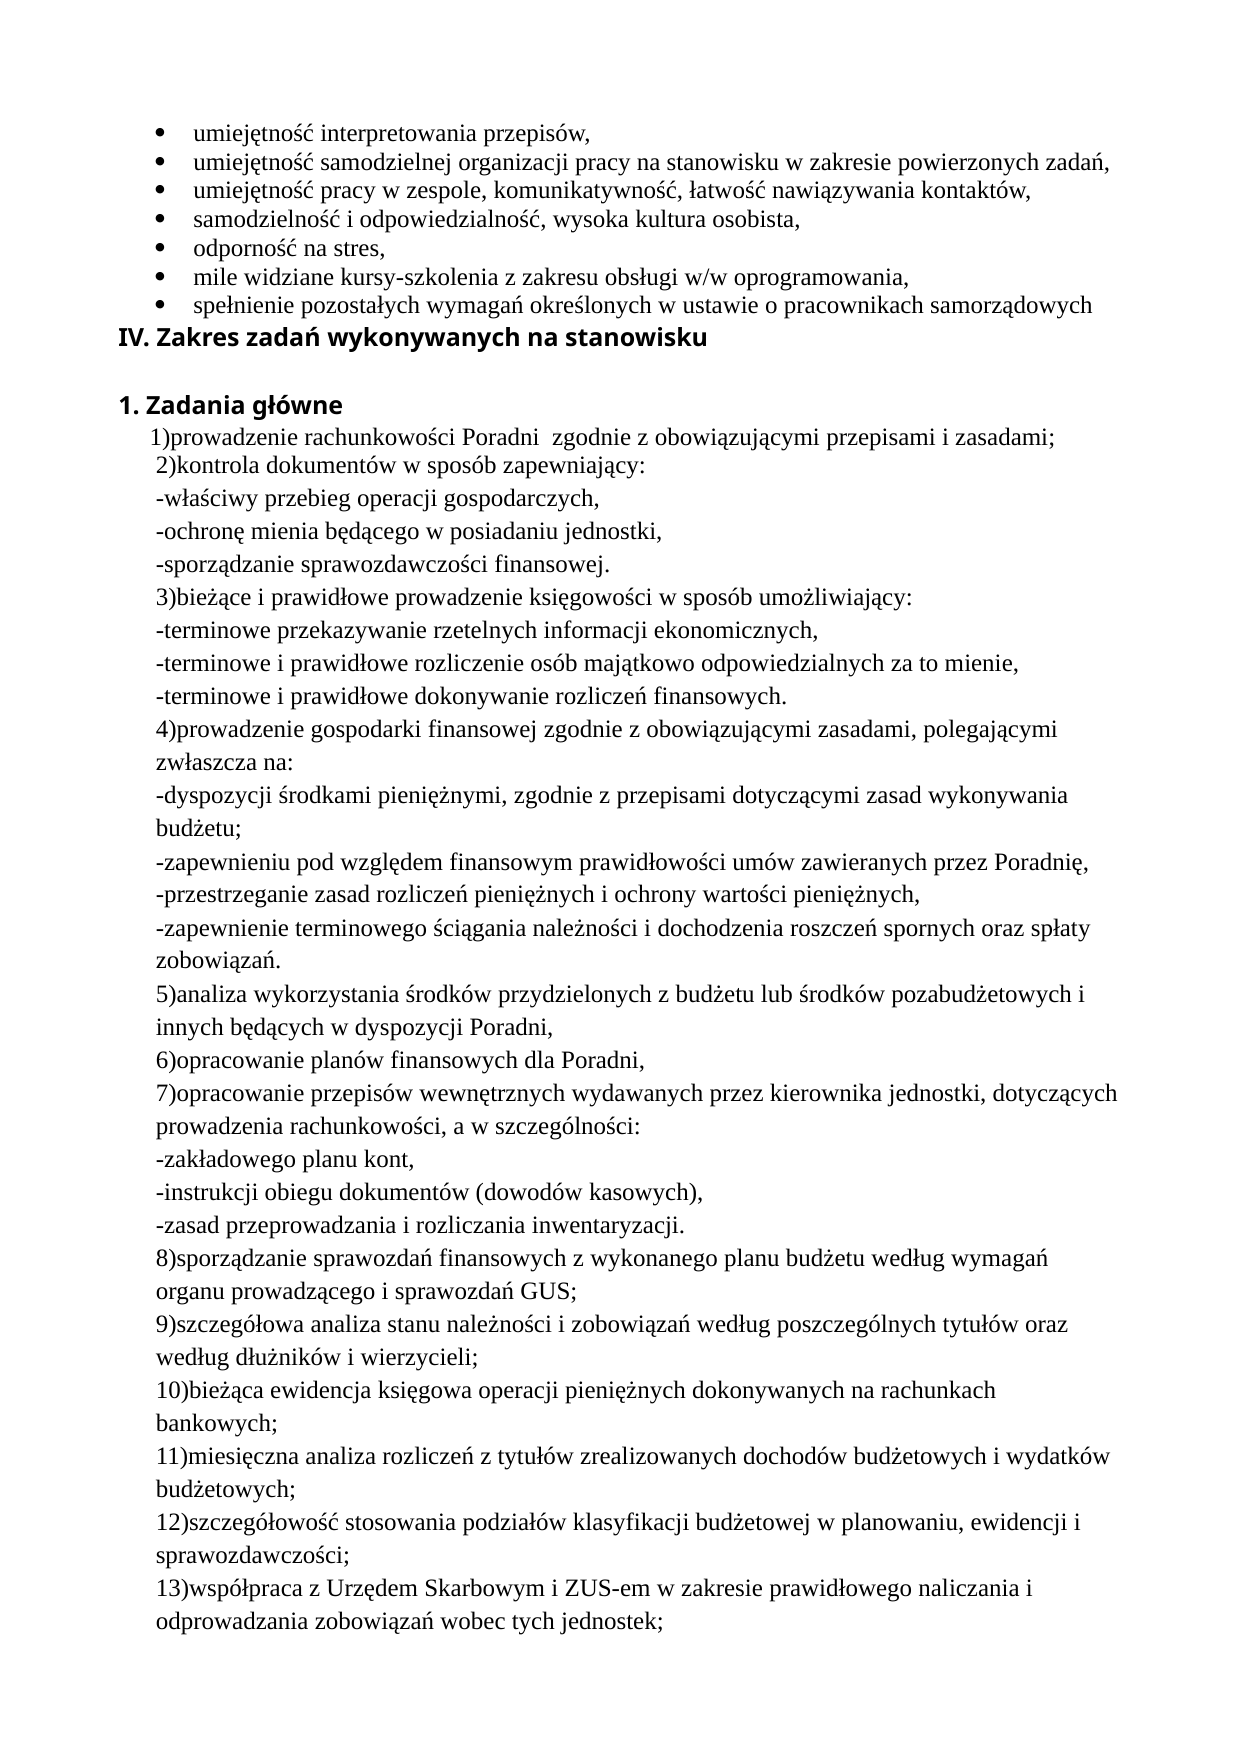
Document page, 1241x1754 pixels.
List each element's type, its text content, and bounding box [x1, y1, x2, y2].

list mile widziane kursy-szkolenia z zakresu obsługi w/w oprogramowania, [156, 262, 1122, 291]
list -przestrzeganie zasad rozliczeń pieniężnych i ochrony wartości pieniężnych, -zapewnienie terminowego ściągania należności i dochodzenia roszczeń spornych oraz spłaty zobowiązań. [118, 879, 1122, 974]
list umiejętność pracy w zespole, komunikatywność, łatwość nawiązywania kontaktów, [156, 176, 1122, 204]
list umiejętność samodzielnej organizacji pracy na stanowisku w zakresie powierzonych zadań, [156, 147, 1122, 176]
list -zapewnieniu pod względem finansowym prawidłowości umów zawieranych przez Poradnię, [118, 847, 1122, 875]
list -terminowe i prawidłowe dokonywanie rozliczeń finansowych. [118, 681, 1122, 710]
list 11)miesięczna analiza rozliczeń z tytułów zrealizowanych dochodów budżetowych i wydatków budżetowych; [118, 1441, 1122, 1503]
list 3)bieżące i prawidłowe prowadzenie księgowości w sposób umożliwiający: [118, 582, 1122, 611]
list 2)kontrola dokumentów w sposób zapewniający: [118, 450, 1122, 479]
list umiejętność interpretowania przepisów, [156, 118, 1122, 147]
list 7)opracowanie przepisów wewnętrznych wydawanych przez kierownika jednostki, dotyczących prowadzenia rachunkowości, a w szczególności: [118, 1078, 1122, 1139]
list -dyspozycji środkami pieniężnymi, zgodnie z przepisami dotyczącymi zasad wykonywania budżetu; [118, 781, 1122, 842]
list -terminowe przekazywanie rzetelnych informacji ekonomicznych, [118, 615, 1122, 644]
text 1)prowadzenie rachunkowości Poradni zgodnie z obowiązującymi przepisami i zasadami; [118, 422, 1122, 450]
list samodzielność i odpowiedzialność, wysoka kultura osobista, [156, 204, 1122, 233]
list -ochronę mienia będącego w posiadaniu jednostki, [118, 516, 1122, 545]
list -terminowe i prawidłowe rozliczenie osób majątkowo odpowiedzialnych za to mienie, [118, 648, 1122, 677]
list 6)opracowanie planów finansowych dla Poradni, [118, 1045, 1122, 1073]
text IV. Zakres zadań wykonywanych na stanowisku [118, 319, 1122, 353]
list -instrukcji obiegu dokumentów (dowodów kasowych), [118, 1177, 1122, 1206]
text 1. Zadania główne [118, 387, 1122, 422]
list spełnienie pozostałych wymagań określonych w ustawie o pracownikach samorządowych [156, 291, 1122, 319]
list 10)bieżąca ewidencja księgowa operacji pieniężnych dokonywanych na rachunkach bankowych; [118, 1375, 1122, 1437]
list 4)prowadzenie gospodarki finansowej zgodnie z obowiązującymi zasadami, polegającymi zwłaszcza na: [118, 714, 1122, 776]
list 9)szczegółowa analiza stanu należności i zobowiązań według poszczególnych tytułów oraz według dłużników i wierzycieli; [118, 1309, 1122, 1371]
list odporność na stres, [156, 233, 1122, 262]
list 13)współpraca z Urzędem Skarbowym i ZUS-em w zakresie prawidłowego naliczania i odprowadzania zobowiązań wobec tych jednostek; [118, 1573, 1122, 1635]
list 5)analiza wykorzystania środków przydzielonych z budżetu lub środków pozabudżetowych i innych będących w dyspozycji Poradni, [118, 979, 1122, 1040]
list -sporządzanie sprawozdawczości finansowej. [118, 549, 1122, 578]
list -zasad przeprowadzania i rozliczania inwentaryzacji. [118, 1210, 1122, 1238]
list -zakładowego planu kont, [118, 1144, 1122, 1172]
list 12)szczegółowość stosowania podziałów klasyfikacji budżetowej w planowaniu, ewidencji i sprawozdawczości; [118, 1507, 1122, 1569]
list -właściwy przebieg operacji gospodarczych, [118, 483, 1122, 512]
list 8)sporządzanie sprawozdań finansowych z wykonanego planu budżetu według wymagań organu prowadzącego i sprawozdań GUS; [118, 1243, 1122, 1304]
